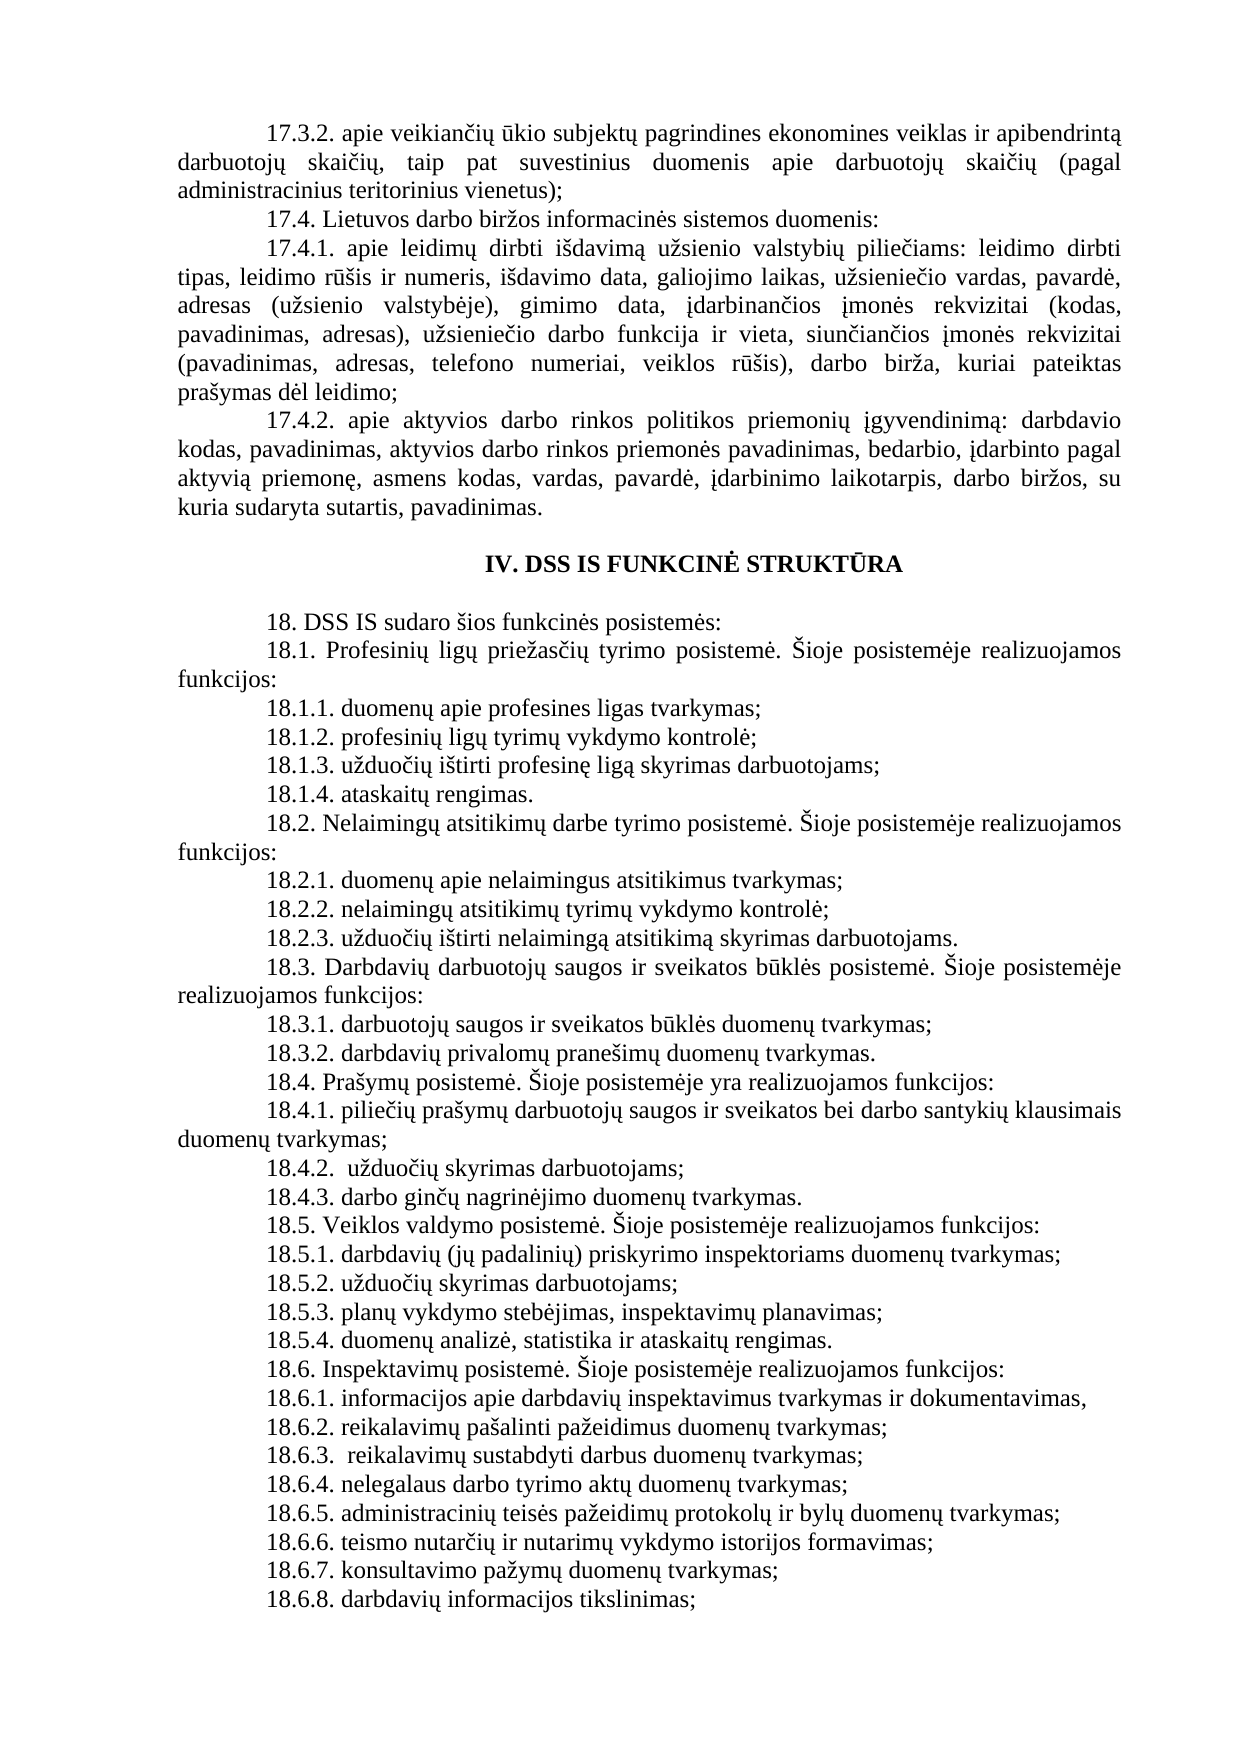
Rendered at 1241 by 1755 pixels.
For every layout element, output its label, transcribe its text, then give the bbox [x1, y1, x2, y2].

text 17.3.2. apie veikiančių ūkio subjektų pagrindines ekonomines veiklas ir apibendrintą darbuotojų skaičių, taip pat suvestinius duomenis apie darbuotojų skaičių (pagal administracinius teritorinius vienetus); [177, 118, 1122, 204]
text 18.1.1. duomenų apie profesines ligas tvarkymas; [177, 693, 1122, 722]
text 18.5.1. darbdavių (jų padalinių) priskyrimo inspektoriams duomenų tvarkymas; [177, 1239, 1122, 1268]
text 18.1. Profesinių ligų priežasčių tyrimo posistemė. Šioje posistemėje realizuojamos funkcijos: [177, 636, 1122, 693]
text 18.6.7. konsultavimo pažymų duomenų tvarkymas; [266, 1556, 1122, 1584]
text 18.6. Inspektavimų posistemė. Šioje posistemėje realizuojamos funkcijos: [177, 1354, 1122, 1383]
text 18.4.2. užduočių skyrimas darbuotojams; [177, 1153, 1122, 1182]
text 18. DSS IS sudaro šios funkcinės posistemės: [177, 607, 1122, 636]
text 18.4.3. darbo ginčų nagrinėjimo duomenų tvarkymas. [177, 1182, 1122, 1211]
text 18.6.8. darbdavių informacijos tikslinimas; [266, 1584, 1122, 1613]
text 18.6.1. informacijos apie darbdavių inspektavimus tvarkymas ir dokumentavimas, [266, 1383, 1122, 1412]
text 18.3.1. darbuotojų saugos ir sveikatos būklės duomenų tvarkymas; [177, 1009, 1122, 1038]
text 18.1.2. profesinių ligų tyrimų vykdymo kontrolė; [177, 722, 1122, 751]
text 18.2.1. duomenų apie nelaimingus atsitikimus tvarkymas; [177, 866, 1122, 894]
text 18.2. Nelaimingų atsitikimų darbe tyrimo posistemė. Šioje posistemėje realizuojamos funkcijos: [177, 808, 1122, 866]
text 18.6.4. nelegalaus darbo tyrimo aktų duomenų tvarkymas; [266, 1469, 1122, 1498]
text 17.4.2. apie aktyvios darbo rinkos politikos priemonių įgyvendinimą: darbdavio kodas, pavadinimas, aktyvios darbo rinkos priemonės pavadinimas, bedarbio, įdarbinto pagal aktyvią priemonę, asmens kodas, vardas, pavardė, įdarbinimo laikotarpis, darbo biržos, su kuria sudaryta sutartis, pavadinimas. [177, 406, 1122, 521]
text 17.4.1. apie leidimų dirbti išdavimą užsienio valstybių piliečiams: leidimo dirbti tipas, leidimo rūšis ir numeris, išdavimo data, galiojimo laikas, užsieniečio vardas, pavardė, adresas (užsienio valstybėje), gimimo data, įdarbinančios įmonės rekvizitai (kodas, pavadinimas, adresas), užsieniečio darbo funkcija ir vieta, siunčiančios įmonės rekvizitai (pavadinimas, adresas, telefono numeriai, veiklos rūšis), darbo birža, kuriai pateiktas prašymas dėl leidimo; [177, 233, 1122, 406]
text 18.6.2. reikalavimų pašalinti pažeidimus duomenų tvarkymas; [266, 1412, 1122, 1441]
text 18.6.6. teismo nutarčių ir nutarimų vykdymo istorijos formavimas; [266, 1527, 1122, 1556]
text 18.2.2. nelaimingų atsitikimų tyrimų vykdymo kontrolė; [177, 894, 1122, 923]
text 18.6.3. reikalavimų sustabdyti darbus duomenų tvarkymas; [266, 1441, 1122, 1469]
text 18.2.3. užduočių ištirti nelaimingą atsitikimą skyrimas darbuotojams. [177, 923, 1122, 952]
text 18.5. Veiklos valdymo posistemė. Šioje posistemėje realizuojamos funkcijos: [177, 1211, 1122, 1239]
text 18.5.4. duomenų analizė, statistika ir ataskaitų rengimas. [177, 1326, 1122, 1354]
text 18.3.2. darbdavių privalomų pranešimų duomenų tvarkymas. [177, 1038, 1122, 1067]
text 18.5.2. užduočių skyrimas darbuotojams; [177, 1268, 1122, 1297]
text 18.6.5. administracinių teisės pažeidimų protokolų ir bylų duomenų tvarkymas; [266, 1498, 1122, 1527]
text 18.1.4. ataskaitų rengimas. [177, 779, 1122, 808]
text IV. DSS IS FUNKCINĖ STRUKTŪRA [207, 549, 1122, 578]
text 18.5.3. planų vykdymo stebėjimas, inspektavimų planavimas; [177, 1297, 1122, 1326]
text 18.1.3. užduočių ištirti profesinę ligą skyrimas darbuotojams; [177, 751, 1122, 779]
text 18.3. Darbdavių darbuotojų saugos ir sveikatos būklės posistemė. Šioje posistemėje realizuojamos funkcijos: [177, 952, 1122, 1009]
text 18.4. Prašymų posistemė. Šioje posistemėje yra realizuojamos funkcijos: [177, 1067, 1122, 1096]
text 18.4.1. piliečių prašymų darbuotojų saugos ir sveikatos bei darbo santykių klausimais duomenų tvarkymas; [177, 1096, 1122, 1153]
text 17.4. Lietuvos darbo biržos informacinės sistemos duomenis: [177, 204, 1122, 233]
